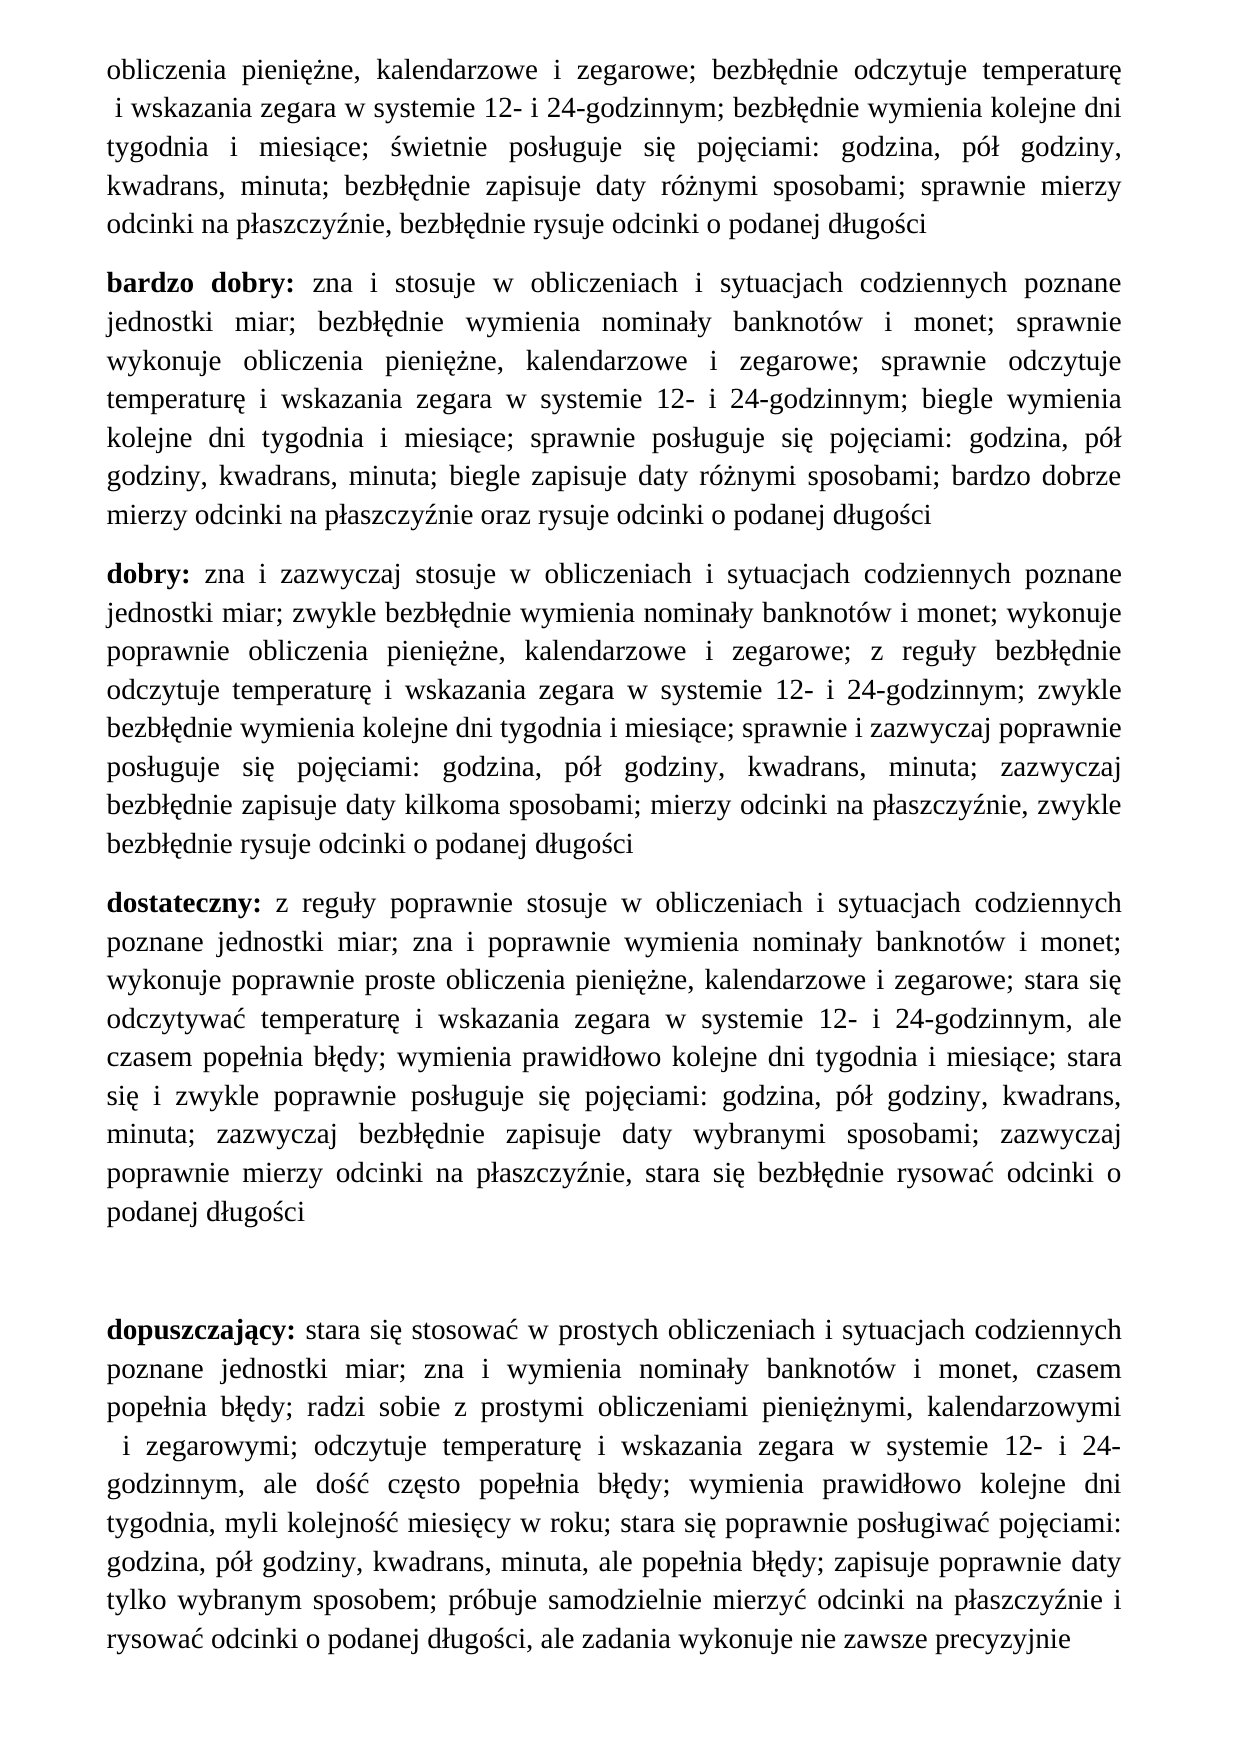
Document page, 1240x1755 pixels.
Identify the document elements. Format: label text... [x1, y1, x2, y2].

text bardzo dobry: zna i stosuje w obliczeniach i sytuacjach codziennych poznane jednostki miar; bezbłędnie wymienia nominały banknotów i monet; sprawnie wykonuje obliczenia pieniężne, kalendarzowe i zegarowe; sprawnie odczytuje temperaturę i wskazania zegara w systemie 12- i 24-godzinnym; biegle wymienia kolejne dni tygodnia i miesiące; sprawnie posługuje się pojęciami: godzina, pół godziny, kwadrans, minuta; biegle zapisuje daty różnymi sposobami; bardzo dobrze mierzy odcinki na płaszczyźnie oraz rysuje odcinki o podanej długości [106, 266, 1123, 530]
text obliczenia pieniężne, kalendarzowe i zegarowe; bezbłędnie odczytuje temperaturę i wskazania zegara w systemie 12- i 24-godzinnym; bezbłędnie wymienia kolejne dni tygodnia i miesiące; świetnie posługuje się pojęciami: godzina, pół godziny, kwadrans, minuta; bezbłędnie zapisuje daty różnymi sposobami; sprawnie mierzy odcinki na płaszczyźnie, bezbłędnie rysuje odcinki o podanej długości [106, 52, 1123, 240]
text dopuszczający: stara się stosować w prostych obliczeniach i sytuacjach codziennych poznane jednostki miar; zna i wymienia nominały banknotów i monet, czasem popełnia błędy; radzi sobie z prostymi obliczeniami pieniężnymi, kalendarzowymi i zegarowymi; odczytuje temperaturę i wskazania zegara w systemie 12- i 24-godzinnym, ale dość często popełnia błędy; wymienia prawidłowo kolejne dni tygodnia, myli kolejność miesięcy w roku; stara się poprawnie posługiwać pojęciami: godzina, pół godziny, kwadrans, minuta, ale popełnia błędy; zapisuje poprawnie daty tylko wybranym sposobem; próbuje samodzielnie mierzyć odcinki na płaszczyźnie i rysować odcinki o podanej długości, ale zadania wykonuje nie zawsze precyzyjnie [106, 1312, 1123, 1654]
text dobry: zna i zazwyczaj stosuje w obliczeniach i sytuacjach codziennych poznane jednostki miar; zwykle bezbłędnie wymienia nominały banknotów i monet; wykonuje poprawnie obliczenia pieniężne, kalendarzowe i zegarowe; z reguły bezbłędnie odczytuje temperaturę i wskazania zegara w systemie 12- i 24-godzinnym; zwykle bezbłędnie wymienia kolejne dni tygodnia i miesiące; sprawnie i zazwyczaj poprawnie posługuje się pojęciami: godzina, pół godziny, kwadrans, minuta; zazwyczaj bezbłędnie zapisuje daty kilkoma sposobami; mierzy odcinki na płaszczyźnie, zwykle bezbłędnie rysuje odcinki o podanej długości [106, 556, 1123, 859]
text dostateczny: z reguły poprawnie stosuje w obliczeniach i sytuacjach codziennych poznane jednostki miar; zna i poprawnie wymienia nominały banknotów i monet; wykonuje poprawnie proste obliczenia pieniężne, kalendarzowe i zegarowe; stara się odczytywać temperaturę i wskazania zegara w systemie 12- i 24-godzinnym, ale czasem popełnia błędy; wymienia prawidłowo kolejne dni tygodnia i miesiące; stara się i zwykle poprawnie posługuje się pojęciami: godzina, pół godziny, kwadrans, minuta; zazwyczaj bezbłędnie zapisuje daty wybranymi sposobami; zazwyczaj poprawnie mierzy odcinki na płaszczyźnie, stara się bezbłędnie rysować odcinki o podanej długości [106, 885, 1123, 1227]
